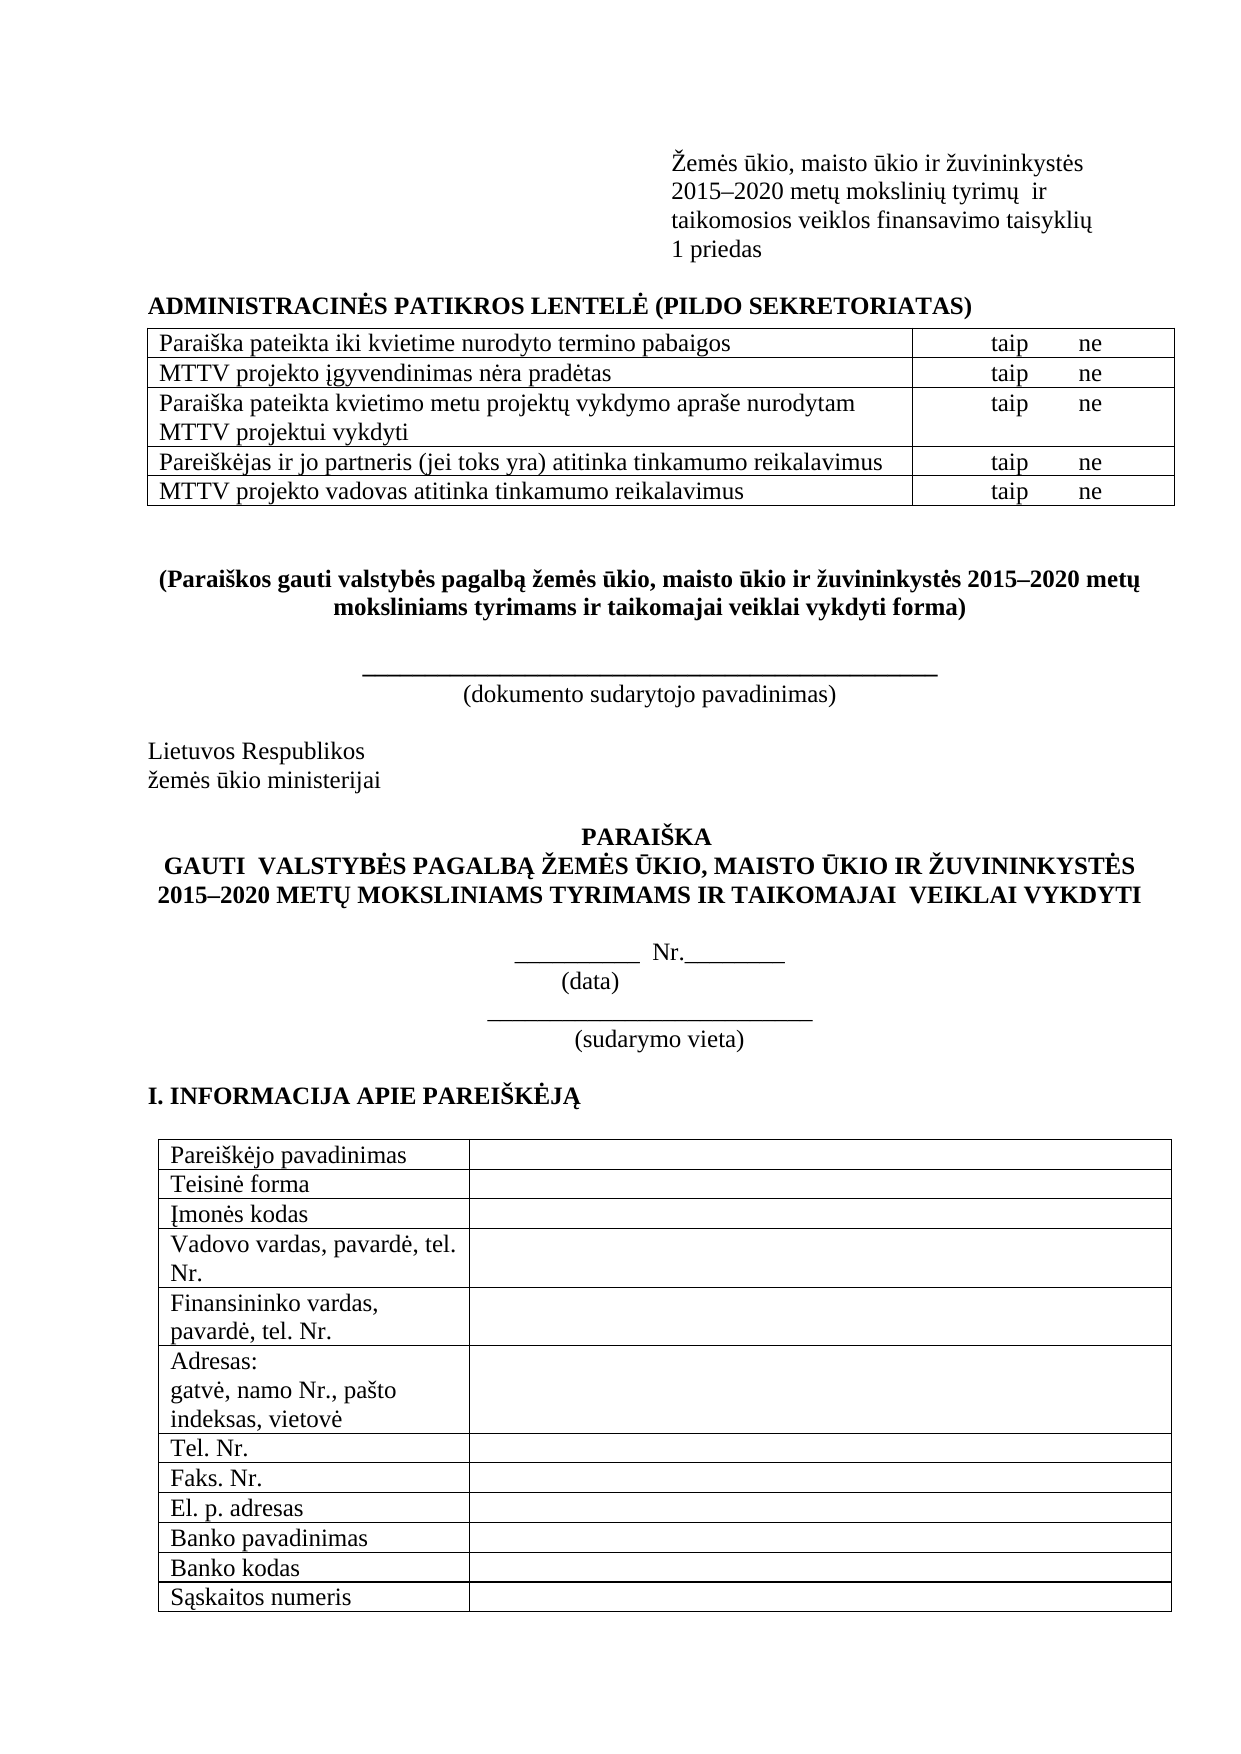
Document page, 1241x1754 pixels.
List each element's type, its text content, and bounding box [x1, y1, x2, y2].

table_header Pareiškėjo pavadinimas [159, 1140, 469, 1168]
text (Paraiškos gauti valstybės pagalbą žemės ūkio, maisto ūkio ir žuvininkystės 2015–2020 metų moksliniams tyrimams ir taikomajai veiklai vykdyti forma) [148, 564, 1152, 621]
table_cell [470, 1170, 1171, 1198]
table_header [470, 1140, 1171, 1168]
text I. INFORMACIJA APIE PAREIŠKĖJĄ [148, 1081, 1152, 1110]
table_cell Tel. Nr. [159, 1434, 469, 1462]
table_cell Įmonės kodas [159, 1199, 469, 1228]
table_cell [470, 1434, 1171, 1462]
table_cell taip ne [913, 476, 1174, 505]
text GAUTI VALSTYBĖS PAGALBĄ ŽEMĖS ŪKIO, MAISTO ŪKIO IR ŽUVININKYSTĖS 2015–2020 METŲ MOKSLINIAMS TYRIMAMS IR TAIKOMAJAI VEIKLAI VYKDYTI [148, 851, 1152, 909]
table_cell taip ne [913, 358, 1174, 387]
text ______________________________________________ [148, 650, 1152, 679]
table_cell [470, 1523, 1171, 1552]
text (sudarymo vieta) [448, 1024, 1152, 1052]
table_cell Sąskaitos numeris [159, 1583, 469, 1611]
table_header taip ne [913, 329, 1174, 357]
table_cell [470, 1229, 1171, 1287]
text ADMINISTRACINĖS PATIKROS LENTELĖ (PILDO SEKRETORIATAS) [148, 291, 1152, 320]
table_cell [470, 1583, 1171, 1611]
table_cell Vadovo vardas, pavardė, tel. Nr. [159, 1229, 469, 1287]
table_cell taip ne [913, 388, 1174, 446]
text taikomosios veiklos finansavimo taisyklių [589, 205, 1152, 234]
text __________________________ [148, 995, 1152, 1024]
text žemės ūkio ministerijai [148, 765, 1152, 794]
text 1 priedas [589, 234, 1152, 263]
table_cell [470, 1199, 1171, 1228]
text PARAIŠKA [148, 822, 1152, 851]
table_cell [470, 1463, 1171, 1492]
table_cell [470, 1493, 1171, 1522]
table_cell Teisinė forma [159, 1170, 469, 1198]
table_cell Finansininko vardas, pavardė, tel. Nr. [159, 1288, 469, 1345]
table_cell MTTV projekto įgyvendinimas nėra pradėtas [148, 358, 912, 387]
text 2015–2020 metų mokslinių tyrimų ir [589, 176, 1152, 205]
text __________ Nr.________ [148, 937, 1152, 966]
table_cell Pareiškėjas ir jo partneris (jei toks yra) atitinka tinkamumo reikalavimus [148, 447, 912, 475]
table_cell El. p. adresas [159, 1493, 469, 1522]
table_cell [470, 1346, 1171, 1432]
text (dokumento sudarytojo pavadinimas) [148, 679, 1152, 707]
text Lietuvos Respublikos [148, 736, 1152, 765]
table_cell Banko pavadinimas [159, 1523, 469, 1552]
table_cell taip ne [913, 447, 1174, 475]
table_cell [470, 1288, 1171, 1345]
table_cell Paraiška pateikta kvietimo metu projektų vykdymo apraše nurodytam MTTV projektui vykdyti [148, 388, 912, 446]
table_header Paraiška pateikta iki kvietime nurodyto termino pabaigos [148, 329, 912, 357]
text (data) [148, 966, 1152, 995]
table_cell MTTV projekto vadovas atitinka tinkamumo reikalavimus [148, 476, 912, 505]
table_cell Banko kodas [159, 1553, 469, 1581]
table_cell Adresas: gatvė, namo Nr., pašto indeksas, vietovė [159, 1346, 469, 1432]
table_cell [470, 1553, 1171, 1581]
text Žemės ūkio, maisto ūkio ir žuvininkystės [589, 148, 1152, 176]
table_cell Faks. Nr. [159, 1463, 469, 1492]
